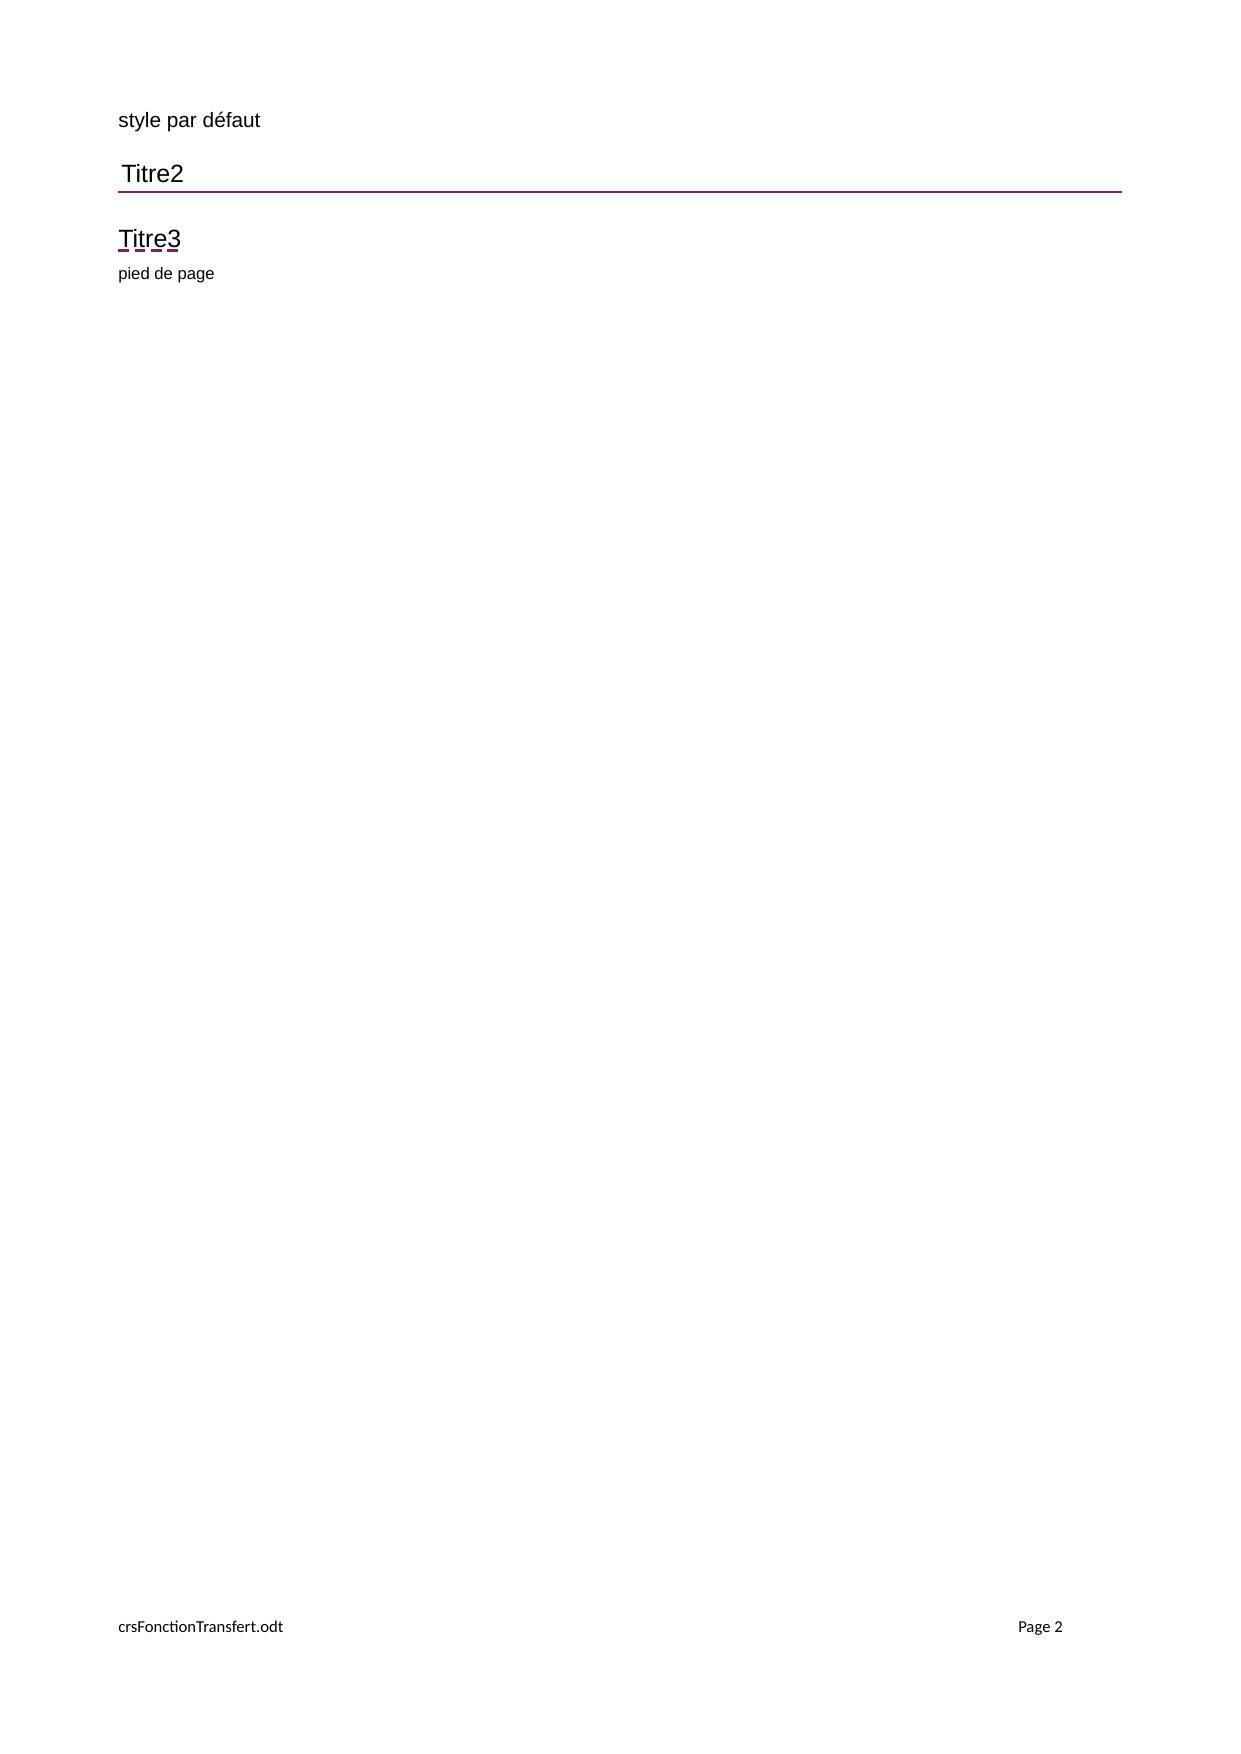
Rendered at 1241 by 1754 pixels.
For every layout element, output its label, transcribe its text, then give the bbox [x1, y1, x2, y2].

text pied de page [118, 264, 1122, 283]
subtitle Titre3 [118, 224, 1122, 253]
subtitle Titre2 [118, 157, 1122, 191]
text style par défaut [118, 108, 1122, 132]
